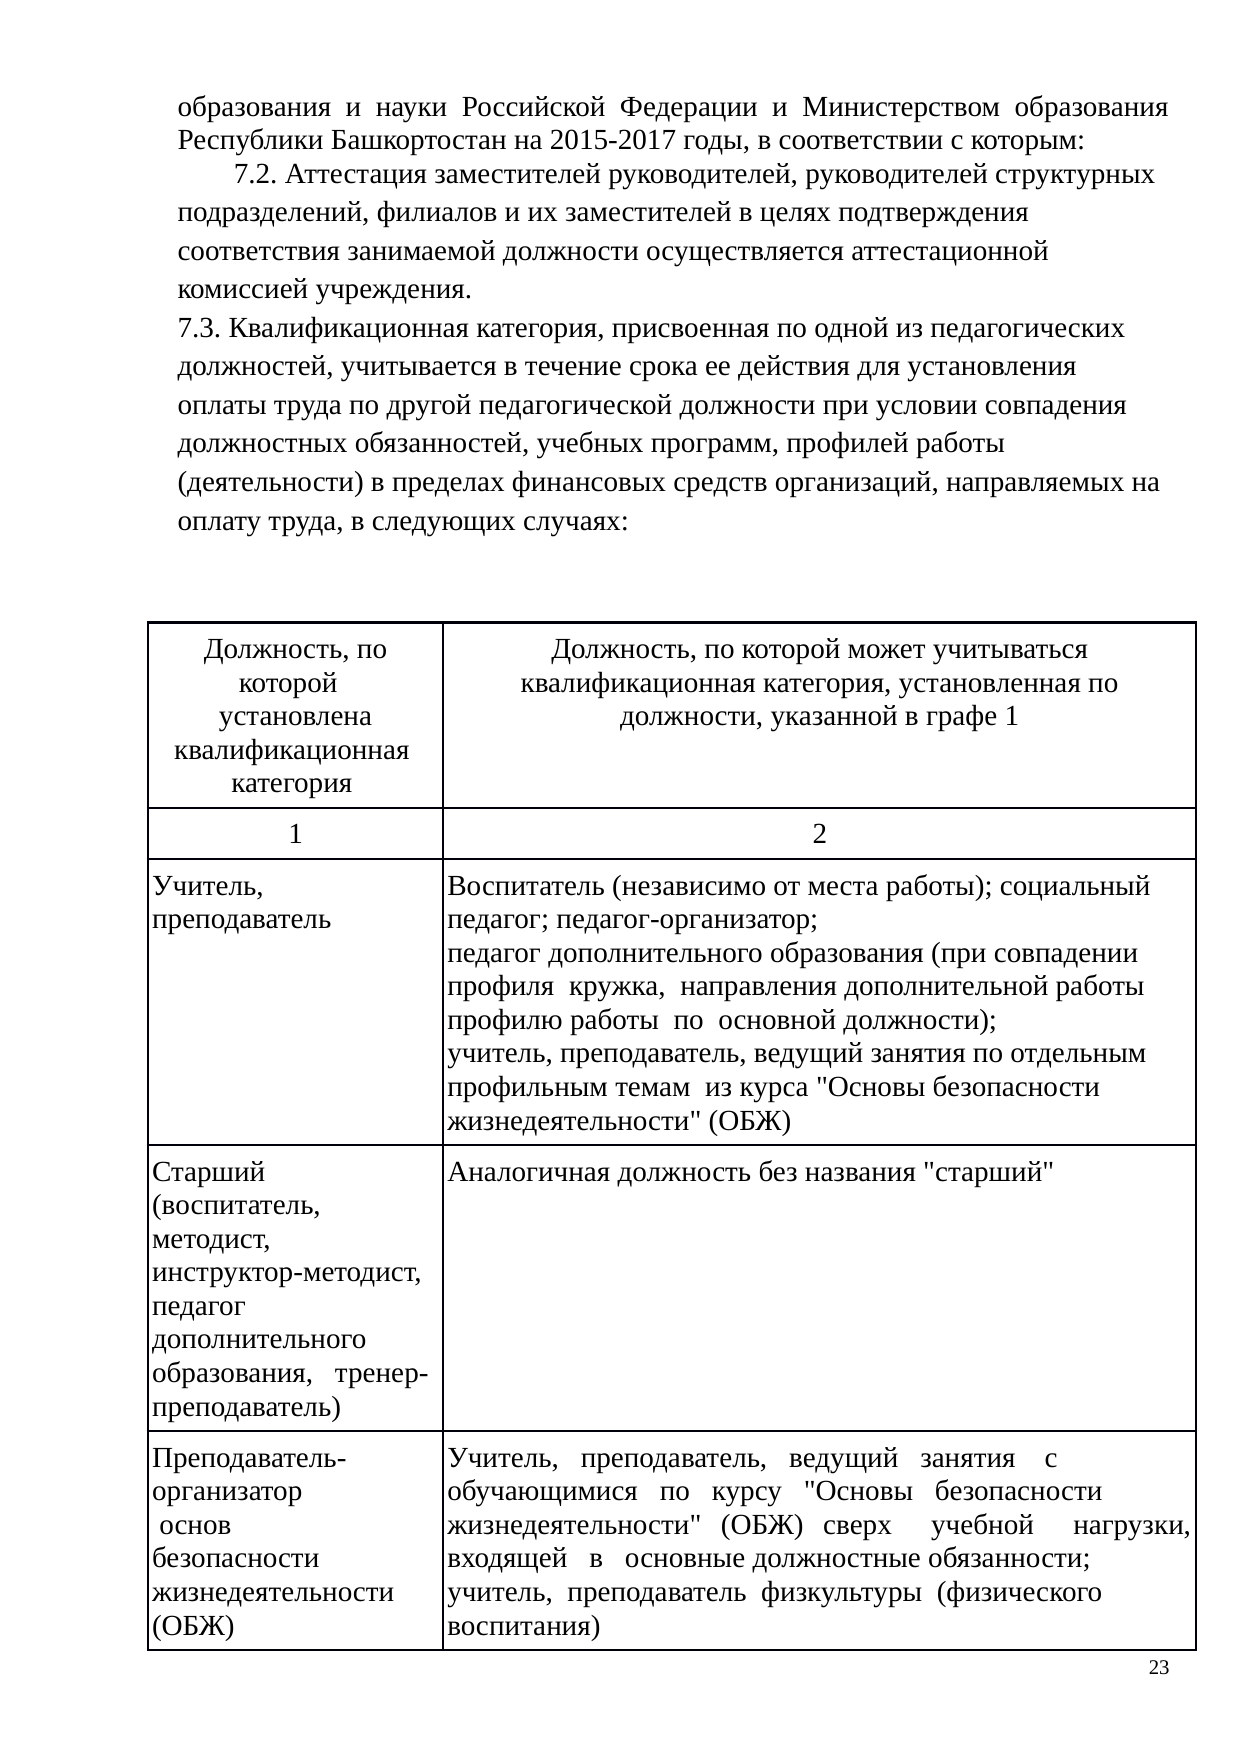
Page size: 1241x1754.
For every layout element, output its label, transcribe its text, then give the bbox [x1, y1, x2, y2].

table_cell Учитель, преподаватель, ведущий занятия с обучающимися по курсу "Основы безопасности жизнедеятельности" (ОБЖ) сверх учебной нагрузки, входящей в основные должностные обязанности; учитель, преподаватель физкультуры (физического воспитания) [444, 1432, 1195, 1649]
table_header Должность, по которой установлена квалификационная категория [149, 624, 442, 807]
table_cell Аналогичная должность без названия "старший" [444, 1146, 1195, 1430]
table_header Должность, по которой может учитываться квалификационная категория, установленная по должности, указанной в графе 1 [444, 624, 1195, 807]
table_cell 2 [444, 809, 1195, 858]
table_cell Преподаватель- организатор основ безопасности жизнедеятельности (ОБЖ) [149, 1432, 442, 1649]
table_cell Старший (воспитатель, методист, инструктор-методист, педагог дополнительного образования, тренер- преподаватель) [149, 1146, 442, 1430]
text образования и науки Российской Федерации и Министерством образования Республики Башкортостан на 2015-2017 годы, в соответствии с которым: [177, 89, 1169, 156]
table_cell Учитель, преподаватель [149, 860, 442, 1144]
table_cell 1 [149, 809, 442, 858]
text 7.2. Аттестация заместителей руководителей, руководителей структурных подразделений, филиалов и их заместителей в целях подтверждения соответствия занимаемой должности осуществляется аттестационной комиссией учреждения. 7.3. Квалификационная категория, присвоенная по одной из педагогических должностей, учитывается в течение срока ее действия для установления оплаты труда по другой педагогической должности при условии совпадения должностных обязанностей, учебных программ, профилей работы (деятельности) в пределах финансовых средств организаций, направляемых на оплату труда, в следующих случаях: [177, 156, 1169, 536]
table_cell Воспитатель (независимо от места работы); социальный педагог; педагог-организатор; педагог дополнительного образования (при совпадении профиля кружка, направления дополнительной работы профилю работы по основной должности); учитель, преподаватель, ведущий занятия по отдельным профильным темам из курса "Основы безопасности жизнедеятельности" (ОБЖ) [444, 860, 1195, 1144]
